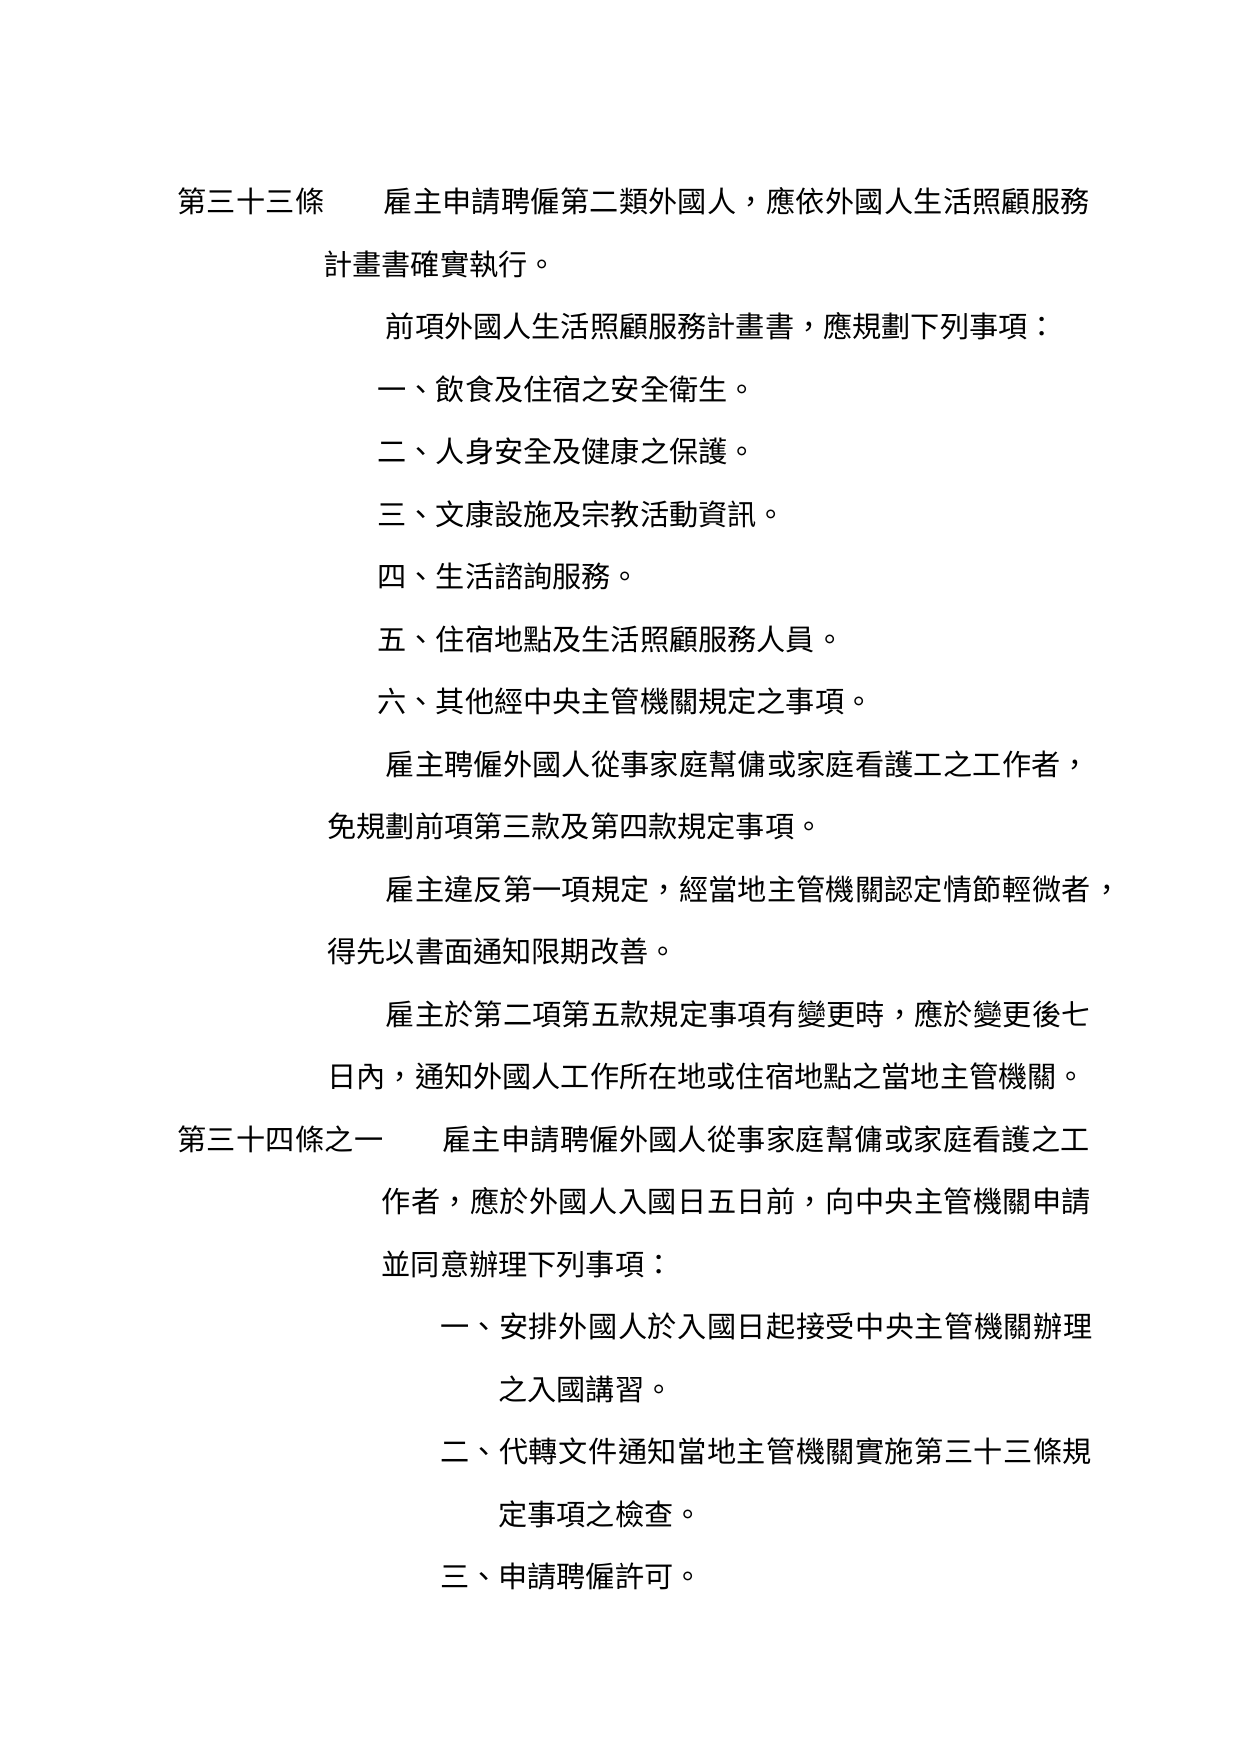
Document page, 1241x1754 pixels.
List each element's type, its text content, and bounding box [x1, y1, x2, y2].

text 三、文康設施及宗教活動資訊。 [377, 471, 1092, 533]
text 一、安排外國人於入國日起接受中央主管機關辦理之入國講習。 [440, 1283, 1092, 1408]
text 前項外國人生活照顧服務計畫書，應規劃下列事項： [327, 283, 1092, 346]
text 二、人身安全及健康之保護。 [377, 408, 1092, 471]
text 二、代轉文件通知當地主管機關實施第三十三條規定事項之檢查。 [440, 1408, 1092, 1533]
text 四、生活諮詢服務。 [377, 533, 1092, 596]
text 五、住宿地點及生活照顧服務人員。 [377, 596, 1092, 658]
text 六、其他經中央主管機關規定之事項。 [377, 658, 1092, 721]
text 雇主於第二項第五款規定事項有變更時，應於變更後七日內，通知外國人工作所在地或住宿地點之當地主管機關。 [327, 971, 1092, 1096]
text 第三十三條 雇主申請聘僱第二類外國人，應依外國人生活照顧服務計畫書確實執行。 [177, 158, 1092, 283]
text 三、申請聘僱許可。 [440, 1533, 1092, 1596]
text 一、飲食及住宿之安全衛生。 [377, 346, 1092, 408]
text 第三十四條之一 雇主申請聘僱外國人從事家庭幫傭或家庭看護之工作者，應於外國人入國日五日前，向中央主管機關申請並同意辦理下列事項： [177, 1096, 1092, 1283]
text 雇主違反第一項規定，經當地主管機關認定情節輕微者，得先以書面通知限期改善。 [327, 846, 1092, 971]
text 雇主聘僱外國人從事家庭幫傭或家庭看護工之工作者，免規劃前項第三款及第四款規定事項。 [327, 721, 1092, 846]
